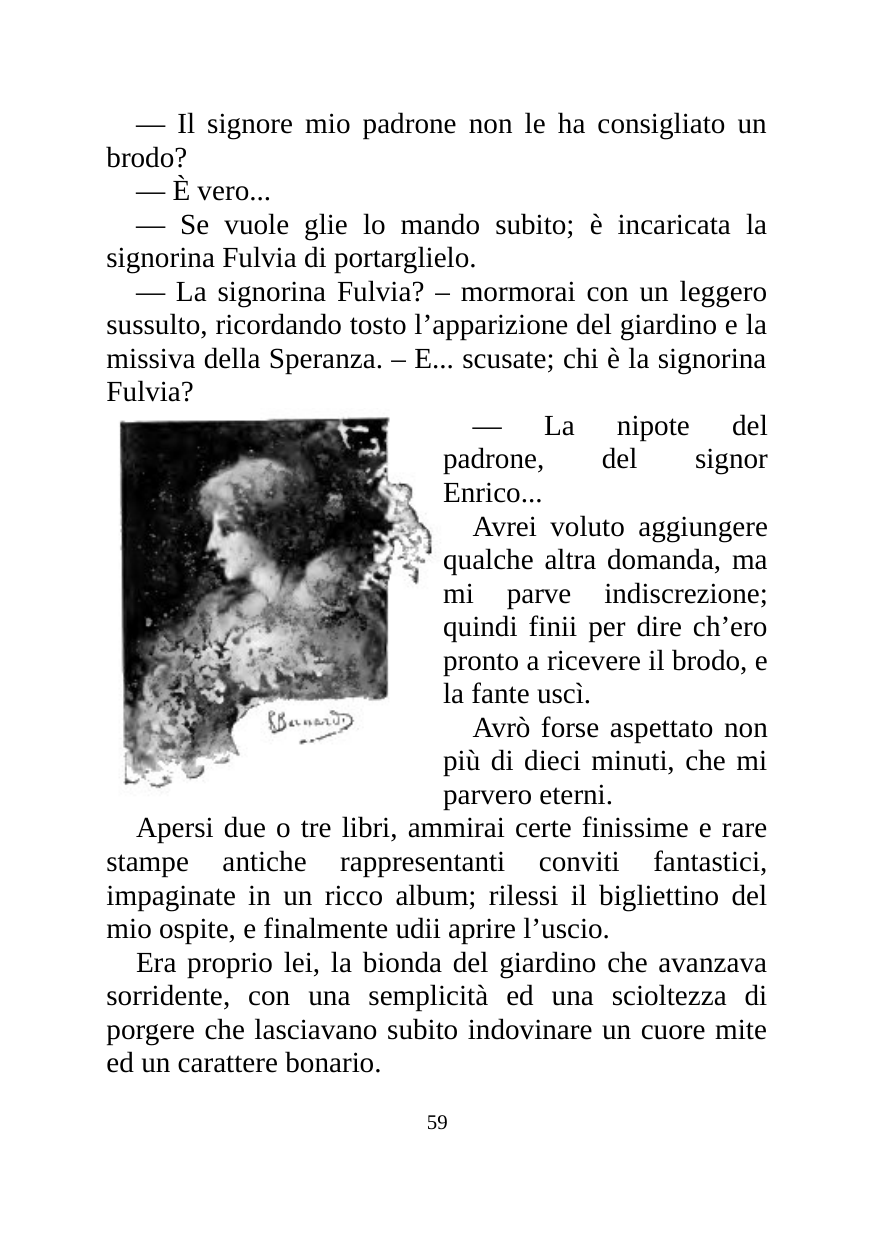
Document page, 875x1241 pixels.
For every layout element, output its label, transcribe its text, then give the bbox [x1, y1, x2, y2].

text — Se vuole glie lo mando subito; è incaricata la signorina Fulvia di portarglielo. [106, 207, 768, 274]
text — Il signore mio padrone non le ha consigliato un brodo? [106, 106, 768, 173]
picture [106, 408, 443, 798]
text Avrò forse aspettato non più di dieci minuti, che mi parvero eterni. [106, 710, 768, 811]
text — La signorina Fulvia? – mormorai con un leggero sussulto, ricordando tosto l’apparizione del giardino e la missiva della Speranza. – E... scusate; chi è la signorina Fulvia? [106, 274, 768, 408]
text Avrei voluto aggiungere qualche altra domanda, ma mi parve indiscrezione; quindi finii per dire ch’ero pronto a ricevere il brodo, e la fante uscì. [443, 509, 768, 710]
text — La nipote del padrone, del signor Enrico... [443, 408, 768, 509]
text Era proprio lei, la bionda del giardino che avanzava sorridente, con una semplicità ed una scioltezza di porgere che lasciavano subito indovinare un cuore mite ed un carattere bonario. [106, 945, 768, 1079]
text — È vero... [106, 173, 768, 207]
text Apersi due o tre libri, ammirai certe finissime e rare stampe antiche rappresentanti conviti fantastici, impaginate in un ricco album; rilessi il bigliettino del mio ospite, e finalmente udii aprire l’uscio. [106, 811, 768, 945]
